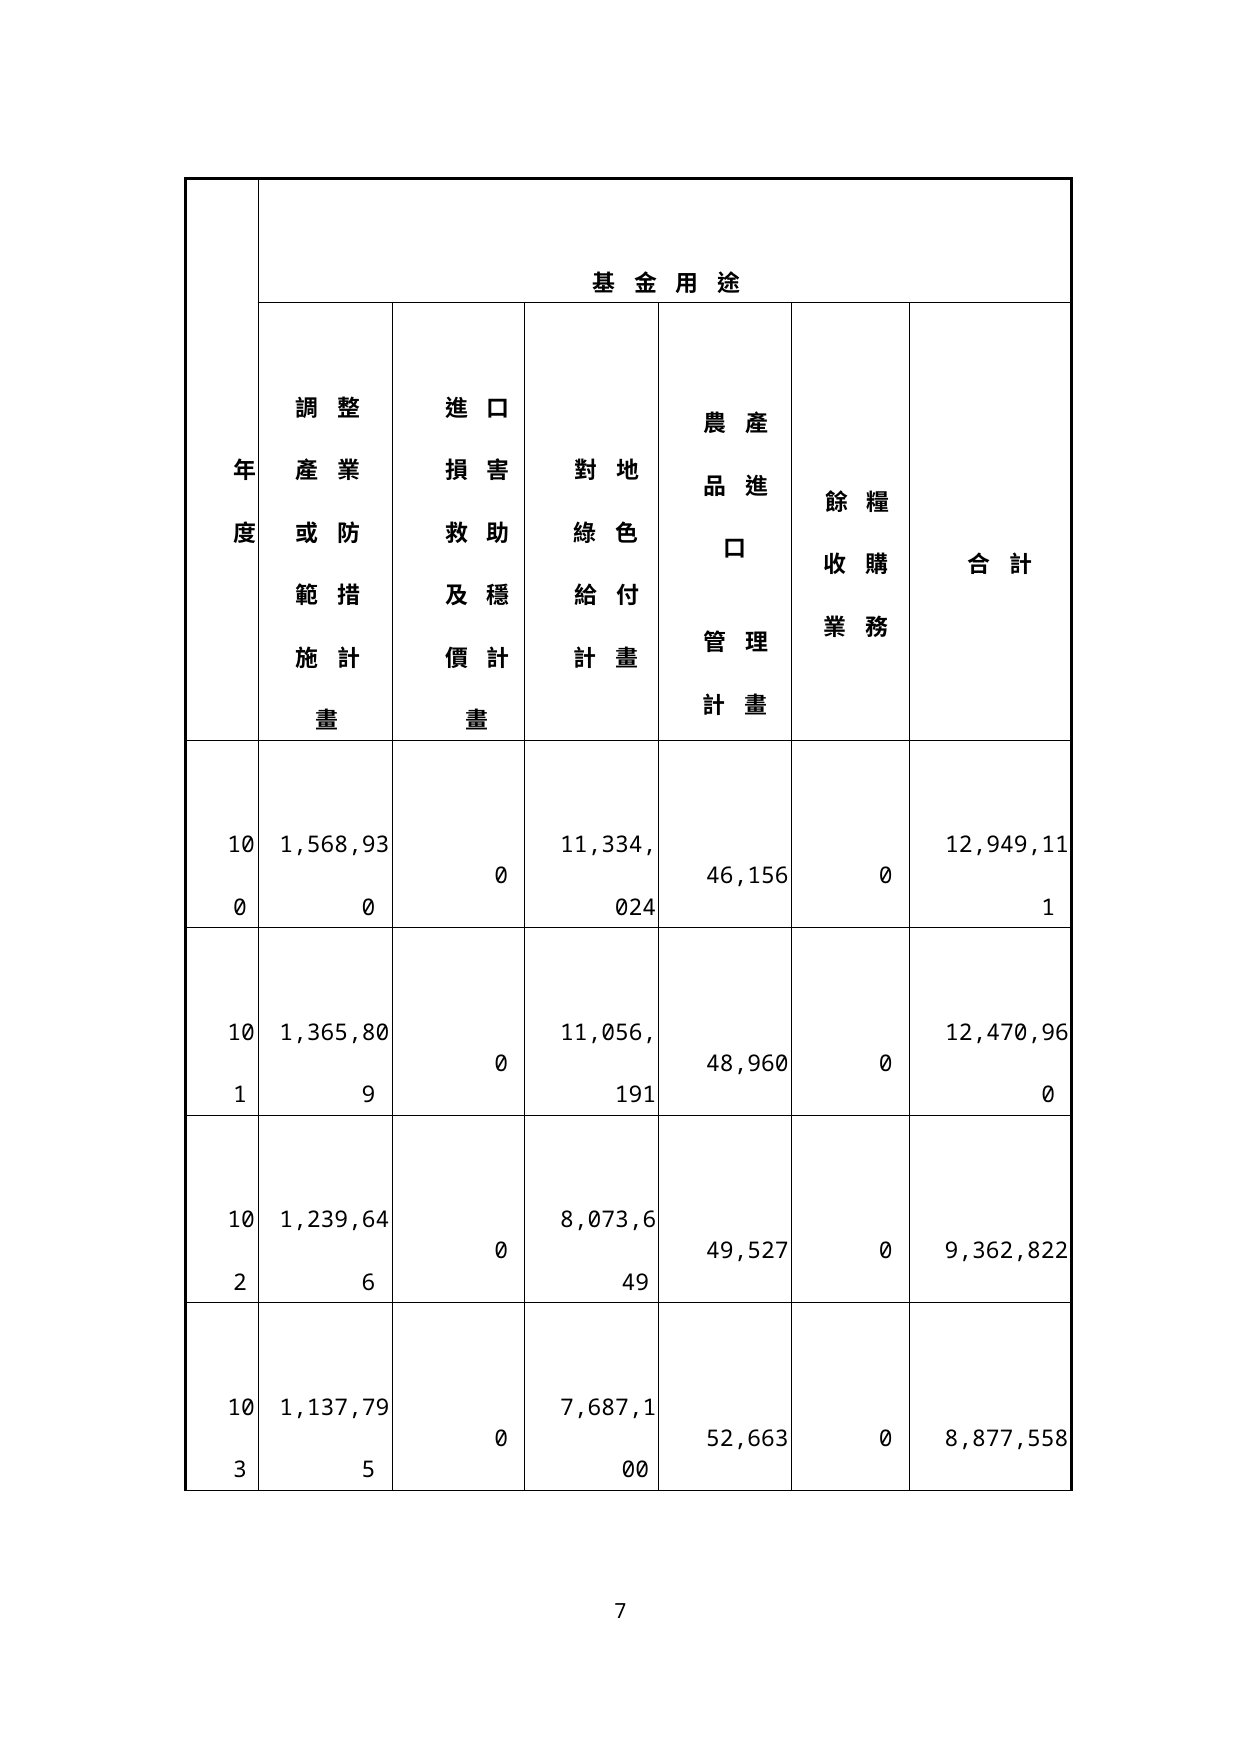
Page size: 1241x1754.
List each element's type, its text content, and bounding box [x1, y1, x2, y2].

table_cell 對地綠色 給付計畫 [525, 303, 658, 740]
table_cell 9,362,822 [910, 1116, 1070, 1302]
table_cell 103 [187, 1303, 258, 1490]
table_cell 0 [792, 1116, 909, 1302]
table_cell 0 [393, 1303, 524, 1490]
table_cell 0 [792, 1303, 909, 1490]
table_cell 進口損害救助及穩價計畫 [393, 303, 524, 740]
table_cell 1,137,795 [259, 1303, 392, 1490]
table_cell 11,056,191 [525, 928, 658, 1115]
table_cell 1,239,646 [259, 1116, 392, 1302]
table_cell 46,156 [659, 741, 791, 927]
table_cell 0 [792, 741, 909, 927]
table_cell 調整產業或防範措施計畫 [259, 303, 392, 740]
table_cell 0 [393, 1116, 524, 1302]
table_cell 農產品進口 管理計畫 [659, 303, 791, 740]
table_cell 100 [187, 741, 258, 927]
table_header 年度 [187, 180, 258, 740]
table_cell 102 [187, 1116, 258, 1302]
table_cell 1,365,809 [259, 928, 392, 1115]
table_cell 合計 [910, 303, 1070, 740]
table_cell 101 [187, 928, 258, 1115]
table_cell 8,877,558 [910, 1303, 1070, 1490]
table_cell 0 [792, 928, 909, 1115]
table_cell 7,687,100 [525, 1303, 658, 1490]
table_cell 8,073,649 [525, 1116, 658, 1302]
table_cell 49,527 [659, 1116, 791, 1302]
table_header 基金用途 [259, 180, 1070, 302]
table_cell 0 [393, 741, 524, 927]
table_cell 餘糧收購 業務 [792, 303, 909, 740]
table_cell 12,470,960 [910, 928, 1070, 1115]
table_cell 12,949,111 [910, 741, 1070, 927]
table_cell 0 [393, 928, 524, 1115]
table_cell 11,334,024 [525, 741, 658, 927]
table_cell 52,663 [659, 1303, 791, 1490]
table_cell 1,568,930 [259, 741, 392, 927]
table_cell 48,960 [659, 928, 791, 1115]
